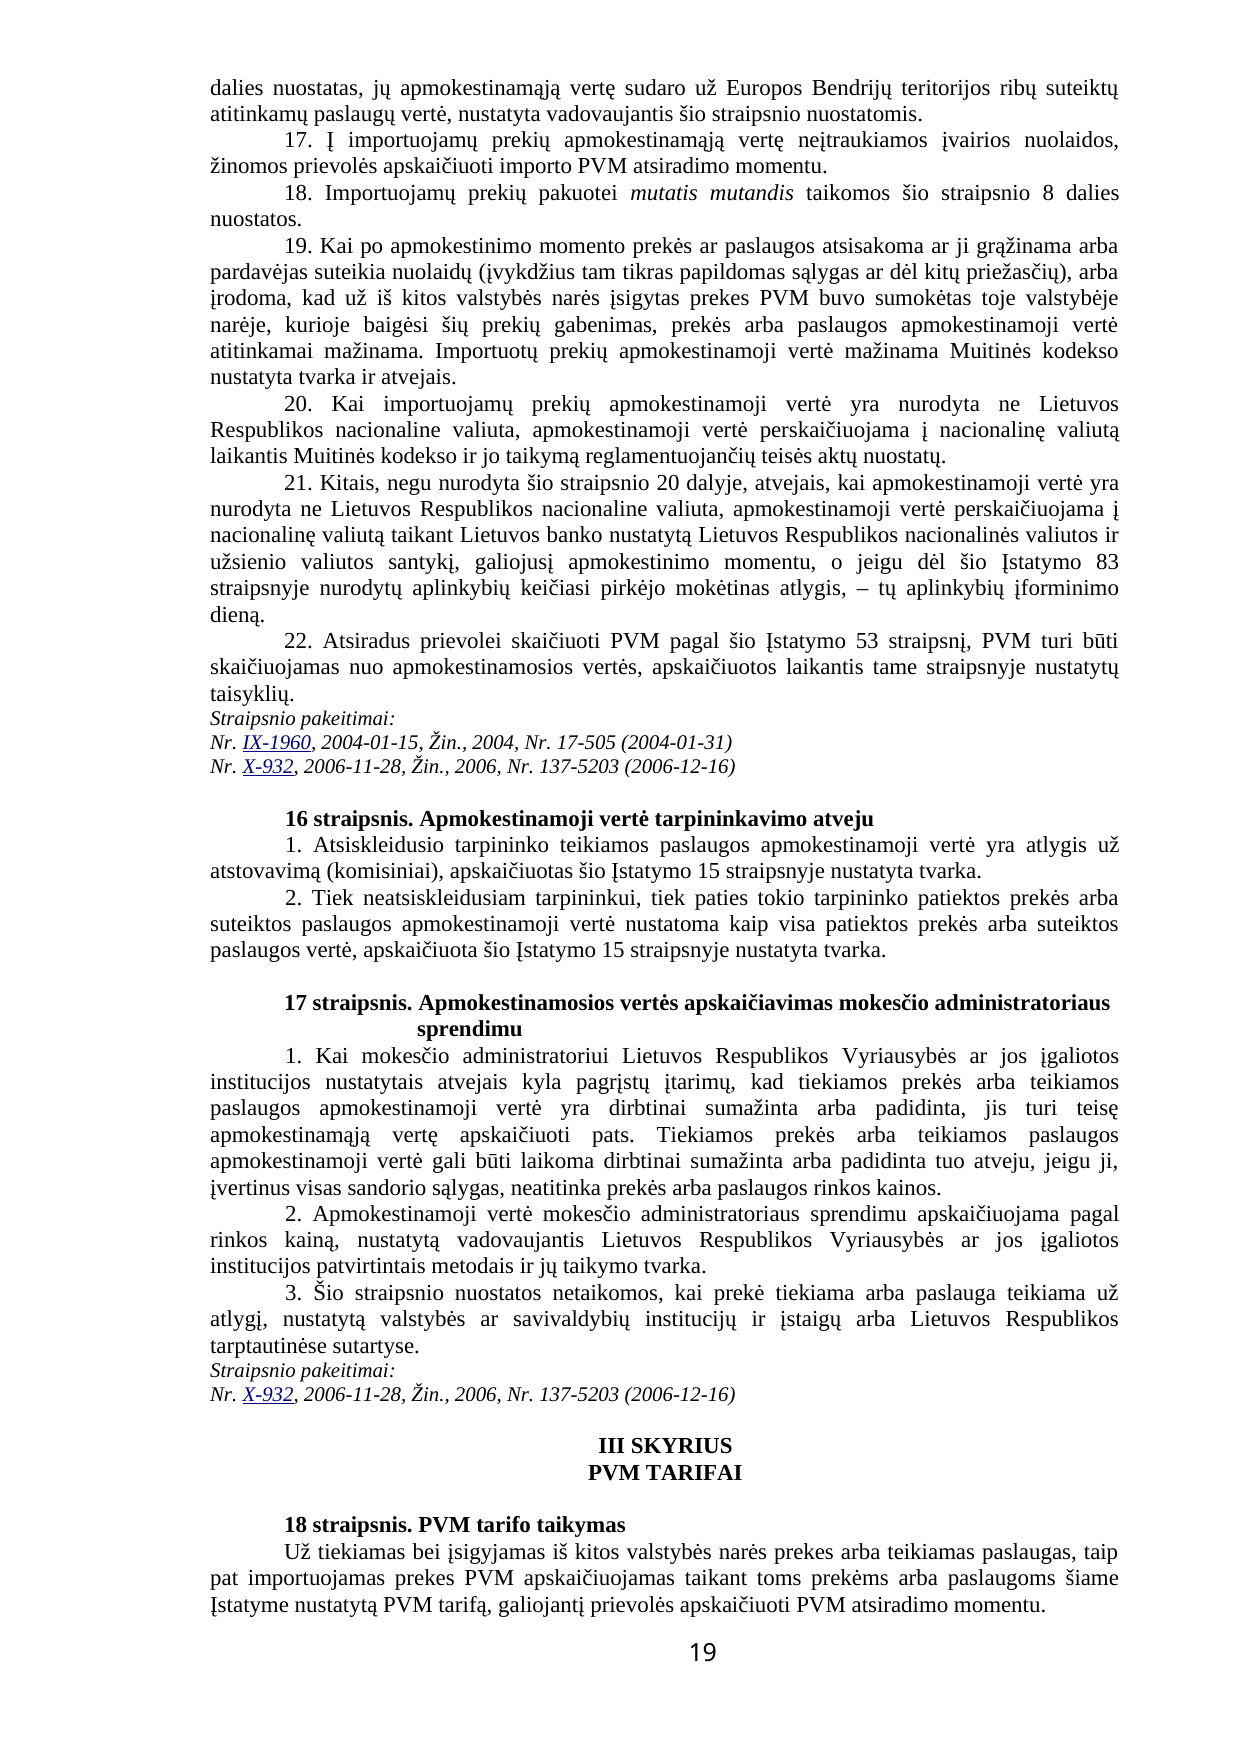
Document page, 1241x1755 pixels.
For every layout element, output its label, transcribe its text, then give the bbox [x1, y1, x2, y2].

text 20. Kai importuojamų prekių apmokestinamoji vertė yra nurodyta ne Lietuvos Respublikos nacionaline valiuta, apmokestinamoji vertė perskaičiuojama į nacionalinę valiutą laikantis Muitinės kodekso ir jo taikymą reglamentuojančių teisės aktų nuostatų. [210, 390, 1120, 469]
text 22. Atsiradus prievolei skaičiuoti PVM pagal šio Įstatymo 53 straipsnį, PVM turi būti skaičiuojamas nuo apmokestinamosios vertės, apskaičiuotos laikantis tame straipsnyje nustatytų taisyklių. [210, 627, 1120, 706]
text 18 straipsnis. PVM tarifo taikymas [210, 1512, 1120, 1538]
text 2. Tiek neatsiskleidusiam tarpininkui, tiek paties tokio tarpininko patiektos prekės arba suteiktos paslaugos apmokestinamoji vertė nustatoma kaip visa patiektos prekės arba suteiktos paslaugos vertė, apskaičiuota šio Įstatymo 15 straipsnyje nustatyta tvarka. [210, 884, 1120, 963]
text PVM TARIFAI [210, 1459, 1120, 1485]
text Nr. X-932, 2006-11-28, Žin., 2006, Nr. 137-5203 (2006-12-16) [210, 754, 1120, 778]
text 2. Apmokestinamoji vertė mokesčio administratoriaus sprendimu apskaičiuojama pagal rinkos kainą, nustatytą vadovaujantis Lietuvos Respublikos Vyriausybės ar jos įgaliotos institucijos patvirtintais metodais ir jų taikymo tvarka. [210, 1200, 1120, 1279]
text sprendimu [210, 1015, 1120, 1042]
text 18. Importuojamų prekių pakuotei mutatis mutandis taikomos šio straipsnio 8 dalies nuostatos. [210, 179, 1120, 232]
text Už tiekiamas bei įsigyjamas iš kitos valstybės narės prekes arba teikiamas paslaugas, taip pat importuojamas prekes PVM apskaičiuojamas taikant toms prekėms arba paslaugoms šiame Įstatyme nustatytą PVM tarifą, galiojantį prievolės apskaičiuoti PVM atsiradimo momentu. [210, 1538, 1120, 1617]
text Nr. IX-1960, 2004-01-15, Žin., 2004, Nr. 17-505 (2004-01-31) [210, 730, 1120, 754]
text 19. Kai po apmokestinimo momento prekės ar paslaugos atsisakoma ar ji grąžinama arba pardavėjas suteikia nuolaidų (įvykdžius tam tikras papildomas sąlygas ar dėl kitų priežasčių), arba įrodoma, kad už iš kitos valstybės narės įsigytas prekes PVM buvo sumokėtas toje valstybėje narėje, kurioje baigėsi šių prekių gabenimas, prekės arba paslaugos apmokestinamoji vertė atitinkamai mažinama. Importuotų prekių apmokestinamoji vertė mažinama Muitinės kodekso nustatyta tvarka ir atvejais. [210, 232, 1120, 390]
text III SKYRIUS [210, 1432, 1120, 1459]
text 16 straipsnis. Apmokestinamoji vertė tarpininkavimo atveju [210, 804, 1120, 831]
text 21. Kitais, negu nurodyta šio straipsnio 20 dalyje, atvejais, kai apmokestinamoji vertė yra nurodyta ne Lietuvos Respublikos nacionaline valiuta, apmokestinamoji vertė perskaičiuojama į nacionalinę valiutą taikant Lietuvos banko nustatytą Lietuvos Respublikos nacionalinės valiutos ir užsienio valiutos santykį, galiojusį apmokestinimo momentu, o jeigu dėl šio Įstatymo 83 straipsnyje nurodytų aplinkybių keičiasi pirkėjo mokėtinas atlygis, – tų aplinkybių įforminimo dieną. [210, 469, 1120, 627]
text 1. Kai mokesčio administratoriui Lietuvos Respublikos Vyriausybės ar jos įgaliotos institucijos nustatytais atvejais kyla pagrįstų įtarimų, kad tiekiamos prekės arba teikiamos paslaugos apmokestinamoji vertė yra dirbtinai sumažinta arba padidinta, jis turi teisę apmokestinamąją vertę apskaičiuoti pats. Tiekiamos prekės arba teikiamos paslaugos apmokestinamoji vertė gali būti laikoma dirbtinai sumažinta arba padidinta tuo atveju, jeigu ji, įvertinus visas sandorio sąlygas, neatitinka prekės arba paslaugos rinkos kainos. [210, 1042, 1120, 1200]
text Nr. X-932, 2006-11-28, Žin., 2006, Nr. 137-5203 (2006-12-16) [210, 1382, 1120, 1406]
text Straipsnio pakeitimai: [210, 706, 1120, 730]
text 1. Atsiskleidusio tarpininko teikiamos paslaugos apmokestinamoji vertė yra atlygis už atstovavimą (komisiniai), apskaičiuotas šio Įstatymo 15 straipsnyje nustatyta tvarka. [210, 831, 1120, 884]
text Straipsnio pakeitimai: [210, 1358, 1120, 1382]
text 3. Šio straipsnio nuostatos netaikomos, kai prekė tiekiama arba paslauga teikiama už atlygį, nustatytą valstybės ar savivaldybių institucijų ir įstaigų arba Lietuvos Respublikos tarptautinėse sutartyse. [210, 1279, 1120, 1358]
text 17 straipsnis. Apmokestinamosios vertės apskaičiavimas mokesčio administratoriaus [210, 989, 1120, 1015]
text 17. Į importuojamų prekių apmokestinamąją vertę neįtraukiamos įvairios nuolaidos, žinomos prievolės apskaičiuoti importo PVM atsiradimo momentu. [210, 126, 1120, 179]
text dalies nuostatas, jų apmokestinamąją vertę sudaro už Europos Bendrijų teritorijos ribų suteiktų atitinkamų paslaugų vertė, nustatyta vadovaujantis šio straipsnio nuostatomis. [210, 73, 1120, 126]
